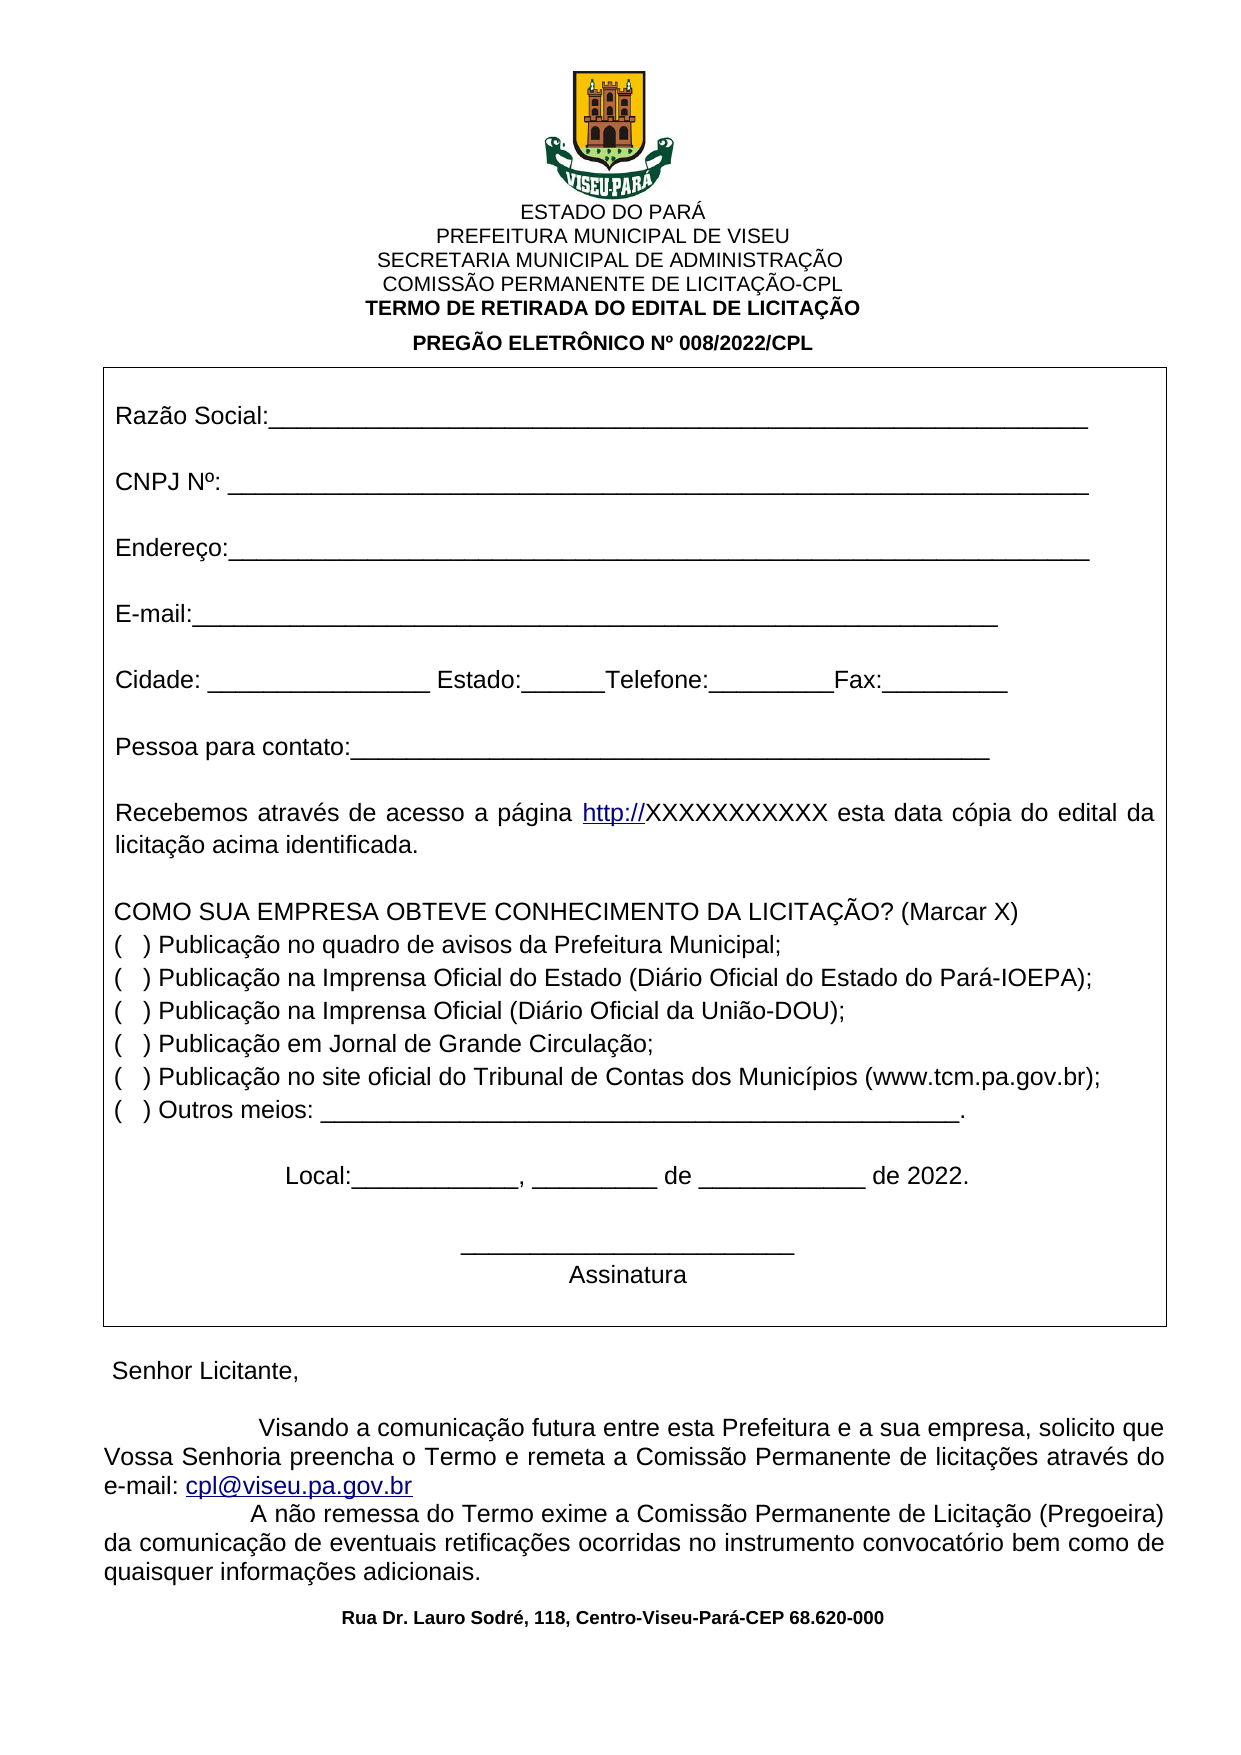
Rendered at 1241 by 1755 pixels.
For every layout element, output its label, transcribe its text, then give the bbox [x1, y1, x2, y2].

text Senhor Licitante, [15, 1356, 1122, 1384]
text TERMO DE RETIRADA DO EDITAL DE LICITAÇÃO [103, 295, 1122, 319]
text PREGÃO ELETRÔNICO Nº 008/2022/CPL [103, 331, 1122, 355]
table_header Razão Social:___________________________________________________________ CNPJ Nº: ______________________________________________________________ Endereço:______________________________________________________________ E-mail:__________________________________________________________ Cidade: ________________ Estado:______Telefone:_________Fax:_________ Pessoa para contato:______________________________________________ Recebemos através de acesso a página http://XXXXXXXXXXX esta data cópia do edital da licitação acima identificada. COMO SUA EMPRESA OBTEVE CONHECIMENTO DA LICITAÇÃO? (Marcar X) ( ) Publicação no quadro de avisos da Prefeitura Municipal; ( ) Publicação na Imprensa Oficial do Estado (Diário Oficial do Estado do Pará-IOEPA); ( ) Publicação na Imprensa Oficial (Diário Oficial da União-DOU); ( ) Publicação em Jornal de Grande Circulação; ( ) Publicação no site oficial do Tribunal de Contas dos Municípios (www.tcm.pa.gov.br); ( ) Outros meios: ______________________________________________. Local:____________, _________ de ____________ de 2022. ________________________ Assinatura [104, 368, 1166, 1326]
text A não remessa do Termo exime a Comissão Permanente de Licitação (Pregoeira) da comunicação de eventuais retificações ocorridas no instrumento convocatório bem como de quaisquer informações adicionais. [103, 1499, 1167, 1586]
text Visando a comunicação futura entre esta Prefeitura e a sua empresa, solicito que Vossa Senhoria preencha o Termo e remeta a Comissão Permanente de licitações através do e-mail: cpl@viseu.pa.gov.br [103, 1413, 1167, 1499]
